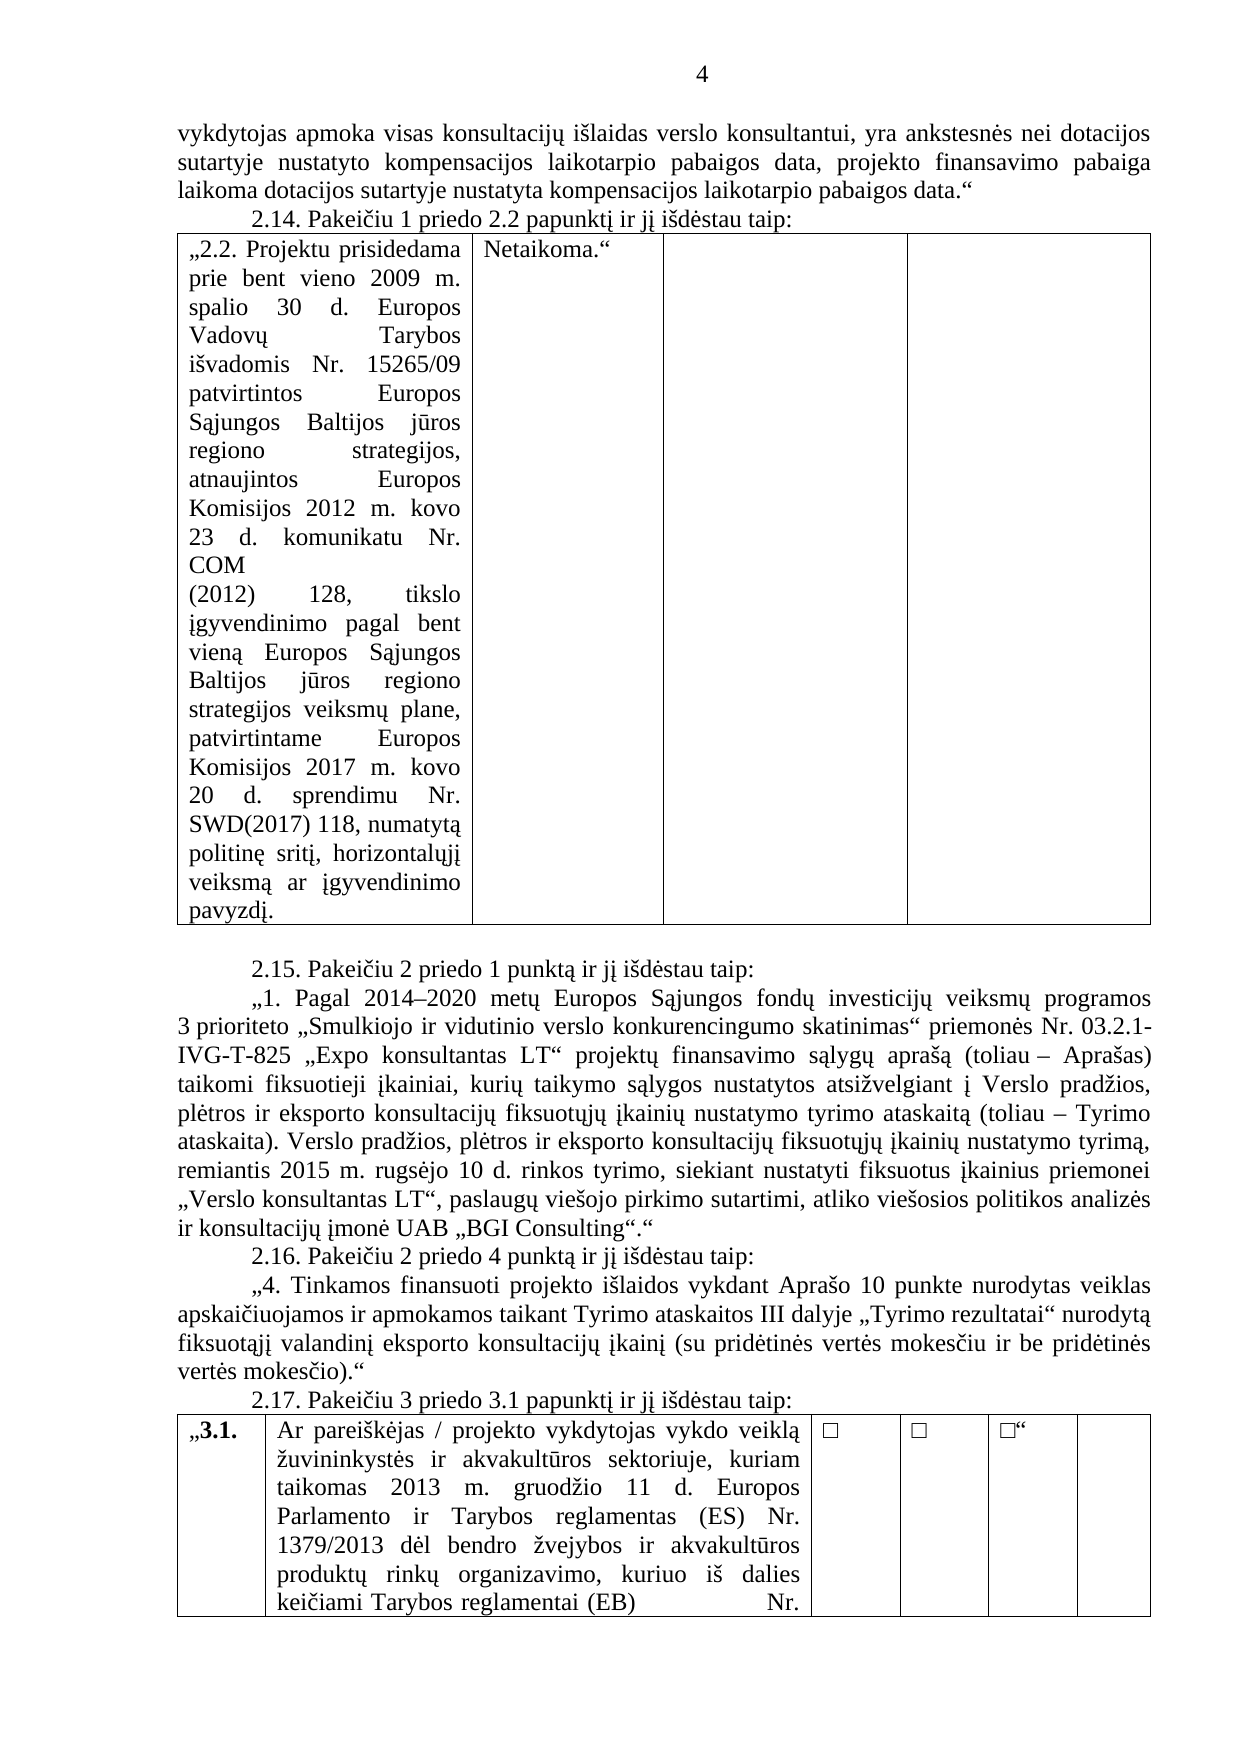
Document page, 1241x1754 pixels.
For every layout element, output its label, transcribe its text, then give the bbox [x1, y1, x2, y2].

table_header [1078, 1415, 1150, 1616]
text vykdytojas apmoka visas konsultacijų išlaidas verslo konsultantui, yra ankstesnės nei dotacijos sutartyje nustatyto kompensacijos laikotarpio pabaigos data, projekto finansavimo pabaiga laikoma dotacijos sutartyje nustatyta kompensacijos laikotarpio pabaigos data.“ [177, 118, 1152, 204]
table_header □“ [989, 1415, 1077, 1616]
table_header „2.2. Projektu prisidedama prie bent vieno 2009 m. spalio 30 d. Europos Vadovų Tarybos išvadomis Nr. 15265/09 patvirtintos Europos Sąjungos Baltijos jūros regiono strategijos, atnaujintos Europos Komisijos 2012 m. kovo 23 d. komunikatu Nr. COM (2012) 128, tikslo įgyvendinimo pagal bent vieną Europos Sąjungos Baltijos jūros regiono strategijos veiksmų plane, patvirtintame Europos Komisijos 2017 m. kovo 20 d. sprendimu Nr. SWD(2017) 118, numatytą politinę sritį, horizontalųjį veiksmą ar įgyvendinimo pavyzdį. [178, 234, 472, 924]
table_header [664, 234, 907, 924]
table_header Ar pareiškėjas / projekto vykdytojas vykdo veiklą žuvininkystės ir akvakultūros sektoriuje, kuriam taikomas 2013 m. gruodžio 11 d. Europos Parlamento ir Tarybos reglamentas (ES) Nr. 1379/2013 dėl bendro žvejybos ir akvakultūros produktų rinkų organizavimo, kuriuo iš dalies keičiami Tarybos reglamentai (EB) Nr. [266, 1415, 811, 1616]
text „1. Pagal 2014–2020 metų Europos Sąjungos fondų investicijų veiksmų programos 3 prioriteto „Smulkiojo ir vidutinio verslo konkurencingumo skatinimas“ priemonės Nr. 03.2.1-IVG-T-825 „Expo konsultantas LT“ projektų finansavimo sąlygų aprašą (toliau – Aprašas) taikomi fiksuotieji įkainiai, kurių taikymo sąlygos nustatytos atsižvelgiant į Verslo pradžios, plėtros ir eksporto konsultacijų fiksuotųjų įkainių nustatymo tyrimo ataskaitą (toliau – Tyrimo ataskaita). Verslo pradžios, plėtros ir eksporto konsultacijų fiksuotųjų įkainių nustatymo tyrimą, remiantis 2015 m. rugsėjo 10 d. rinkos tyrimo, siekiant nustatyti fiksuotus įkainius priemonei „Verslo konsultantas LT“, paslaugų viešojo pirkimo sutartimi, atliko viešosios politikos analizės ir konsultacijų įmonė UAB „BGI Consulting“.“ [177, 983, 1152, 1241]
text 2.15. Pakeičiu 2 priedo 1 punktą ir jį išdėstau taip: [177, 954, 1152, 983]
text „4. Tinkamos finansuoti projekto išlaidos vykdant Aprašo 10 punkte nurodytas veiklas apskaičiuojamos ir apmokamos taikant Tyrimo ataskaitos III dalyje „Tyrimo rezultatai“ nurodytą fiksuotąjį valandinį eksporto konsultacijų įkainį (su pridėtinės vertės mokesčiu ir be pridėtinės vertės mokesčio).“ [177, 1270, 1152, 1385]
table_header [908, 234, 1150, 924]
text 2.14. Pakeičiu 1 priedo 2.2 papunktį ir jį išdėstau taip: [177, 204, 1152, 233]
table_header □ [901, 1415, 988, 1616]
table_header □ [812, 1415, 900, 1616]
table_header Netaikoma.“ [473, 234, 663, 924]
text 2.16. Pakeičiu 2 priedo 4 punktą ir jį išdėstau taip: [177, 1241, 1152, 1270]
text 2.17. Pakeičiu 3 priedo 3.1 papunktį ir jį išdėstau taip: [177, 1385, 1152, 1414]
table_header „3.1. [178, 1415, 265, 1616]
